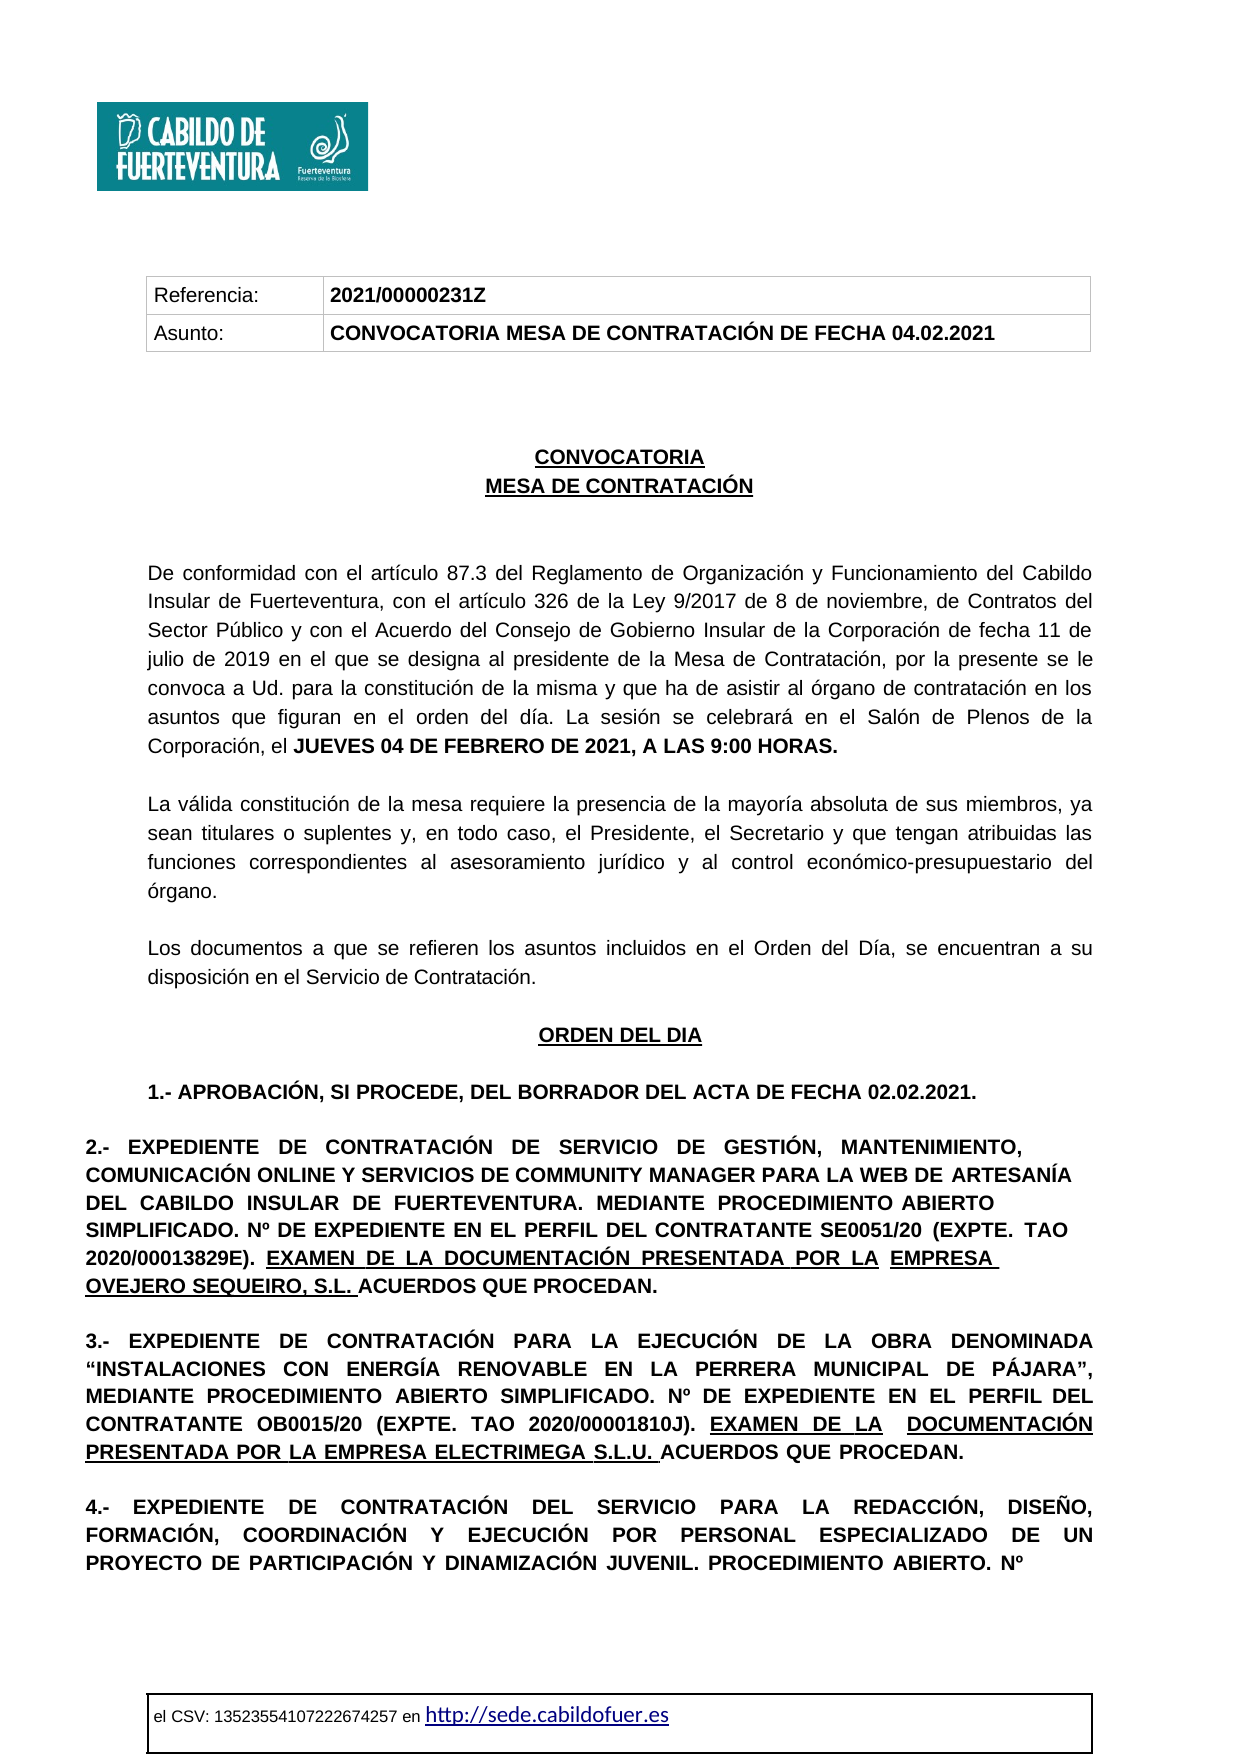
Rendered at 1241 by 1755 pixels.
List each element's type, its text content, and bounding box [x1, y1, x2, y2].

text De conformidad con el artículo 87.3 del Reglamento de Organización y Funcionamiento del Cabildo Insular de Fuerteventura, con el artículo 326 de la Ley 9/2017 de 8 de noviembre, de Contratos del Sector Público y con el Acuerdo del Consejo de Gobierno Insular de la Corporación de fecha 11 de julio de 2019 en el que se designa al presidente de la Mesa de Contratación, por la presente se le convoca a Ud. para la constitución de la misma y que ha de asistir al órgano de contratación en los asuntos que figuran en el orden del día. La sesión se celebrará en el Salón de Plenos de la Corporación, el JUEVES 04 DE FEBRERO DE 2021, A LAS 9:00 HORAS. [147, 560, 1093, 758]
text La válida constitución de la mesa requiere la presencia de la mayoría absoluta de sus miembros, ya sean titulares o suplentes y, en todo caso, el Presidente, el Secretario y que tengan atribuidas las funciones correspondientes al asesoramiento jurídico y al control económico-presupuestario del órgano. [147, 792, 1093, 902]
table_cell CONVOCATORIA MESA DE CONTRATACIÓN DE FECHA 04.02.2021 [324, 315, 1090, 351]
table_cell Asunto: [147, 315, 323, 351]
table_header Referencia: [147, 277, 323, 313]
table_header 2021/00000231Z [324, 277, 1090, 313]
text 4.- EXPEDIENTE DE CONTRATACIÓN DEL SERVICIO PARA LA REDACCIÓN, DISEÑO, FORMACIÓN, COORDINACIÓN Y EJECUCIÓN POR PERSONAL ESPECIALIZADO DE UN PROYECTO DE PARTICIPACIÓN Y DINAMIZACIÓN JUVENIL. PROCEDIMIENTO ABIERTO. Nº [85, 1495, 1093, 1574]
text 1.- APROBACIÓN, SI PROCEDE, DEL BORRADOR DEL ACTA DE FECHA 02.02.2021. [147, 1080, 1107, 1104]
text CONVOCATORIA MESA DE CONTRATACIÓN [485, 445, 763, 498]
text 3.- EXPEDIENTE DE CONTRATACIÓN PARA LA EJECUCIÓN DE LA OBRA DENOMINADA “INSTALACIONES CON ENERGÍA RENOVABLE EN LA PERRERA MUNICIPAL DE PÁJARA”, MEDIANTE PROCEDIMIENTO ABIERTO SIMPLIFICADO. Nº DE EXPEDIENTE EN EL PERFIL DEL CONTRATANTE OB0015/20 (EXPTE. TAO 2020/00001810J). EXAMEN DE LA DOCUMENTACIÓN PRESENTADA POR LA EMPRESA ELECTRIMEGA S.L.U. ACUERDOS QUE PROCEDAN. [85, 1329, 1093, 1464]
text 2.- EXPEDIENTE DE CONTRATACIÓN DE SERVICIO DE GESTIÓN, MANTENIMIENTO, COMUNICACIÓN ONLINE Y SERVICIOS DE COMMUNITY MANAGER PARA LA WEB DE ARTESANÍA DEL CABILDO INSULAR DE FUERTEVENTURA. MEDIANTE PROCEDIMIENTO ABIERTO SIMPLIFICADO. Nº DE EXPEDIENTE EN EL PERFIL DEL CONTRATANTE SE0051/20 (EXPTE. TAO 2020/00013829E). EXAMEN DE LA DOCUMENTACIÓN PRESENTADA POR LA EMPRESA OVEJERO SEQUEIRO, S.L. ACUERDOS QUE PROCEDAN. [85, 1135, 1093, 1298]
text Los documentos a que se refieren los asuntos incluidos en el Orden del Día, se encuentran a su disposición en el Servicio de Contratación. [147, 936, 1093, 989]
text ORDEN DEL DIA [133, 1023, 1107, 1047]
